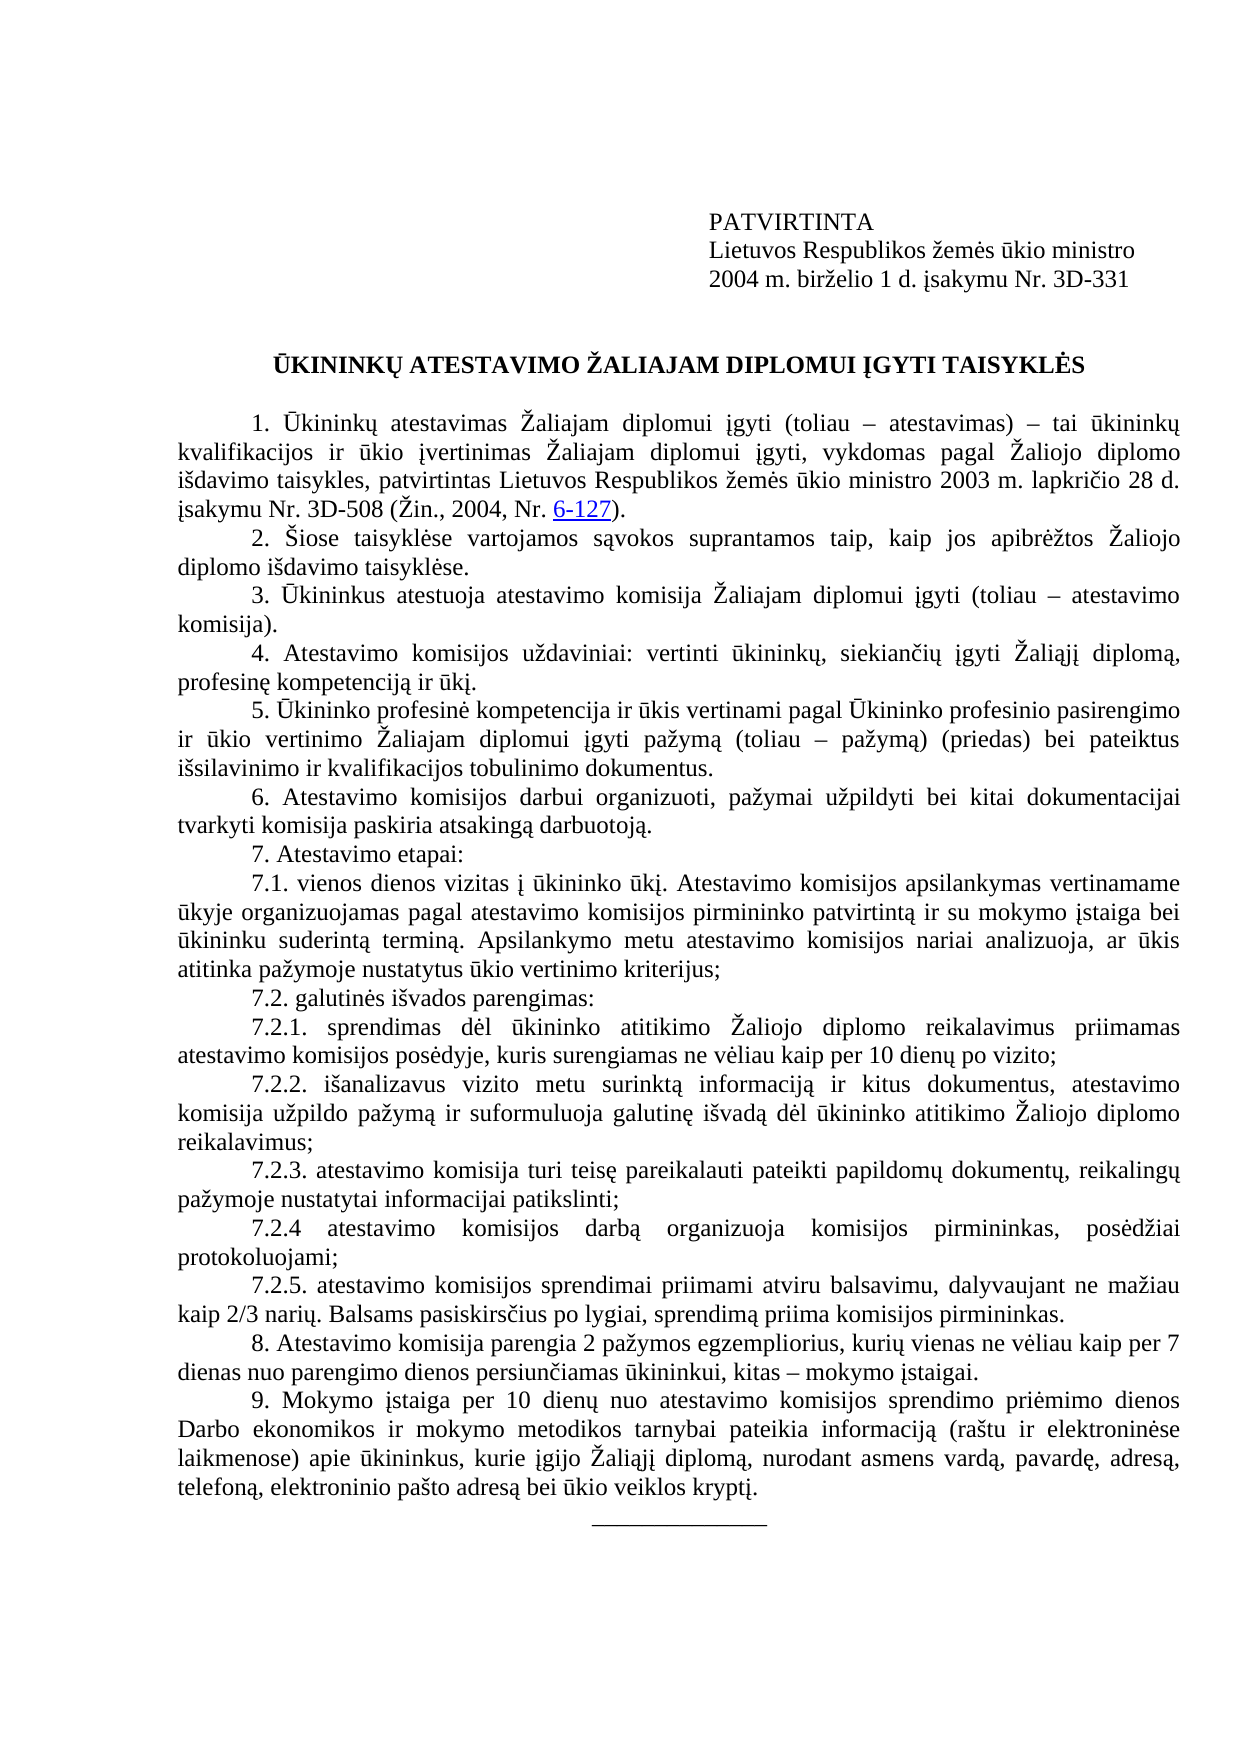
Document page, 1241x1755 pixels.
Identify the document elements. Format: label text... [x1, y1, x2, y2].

text PATVIRTINTA [177, 207, 1181, 235]
text 7. Atestavimo etapai: [177, 839, 1181, 868]
text 5. Ūkininko profesinė kompetencija ir ūkis vertinami pagal Ūkininko profesinio pasirengimo ir ūkio vertinimo Žaliajam diplomui įgyti pažymą (toliau – pažymą) (priedas) bei pateiktus išsilavinimo ir kvalifikacijos tobulinimo dokumentus. [177, 695, 1181, 782]
text ŪKININKŲ ATESTAVIMO ŽALIAJAM DIPLOMUI ĮGYTI TAISYKLĖS [177, 350, 1181, 379]
text 1. Ūkininkų atestavimas Žaliajam diplomui įgyti (toliau – atestavimas) – tai ūkininkų kvalifikacijos ir ūkio įvertinimas Žaliajam diplomui įgyti, vykdomas pagal Žaliojo diplomo išdavimo taisykles, patvirtintas Lietuvos Respublikos žemės ūkio ministro 2003 m. lapkričio 28 d. įsakymu Nr. 3D-508 (Žin., 2004, Nr. 6-127). [177, 408, 1181, 523]
text ______________ [177, 1500, 1181, 1529]
text 7.1. vienos dienos vizitas į ūkininko ūkį. Atestavimo komisijos apsilankymas vertinamame ūkyje organizuojamas pagal atestavimo komisijos pirmininko patvirtintą ir su mokymo įstaiga bei ūkininku suderintą terminą. Apsilankymo metu atestavimo komisijos nariai analizuoja, ar ūkis atitinka pažymoje nustatytus ūkio vertinimo kriterijus; [177, 868, 1181, 983]
text 2004 m. birželio 1 d. įsakymu Nr. 3D-331 [177, 264, 1181, 293]
text 7.2.1. sprendimas dėl ūkininko atitikimo Žaliojo diplomo reikalavimus priimamas atestavimo komisijos posėdyje, kuris surengiamas ne vėliau kaip per 10 dienų po vizito; [177, 1012, 1181, 1069]
text 8. Atestavimo komisija parengia 2 pažymos egzempliorius, kurių vienas ne vėliau kaip per 7 dienas nuo parengimo dienos persiunčiamas ūkininkui, kitas – mokymo įstaigai. [177, 1328, 1181, 1385]
text 7.2.2. išanalizavus vizito metu surinktą informaciją ir kitus dokumentus, atestavimo komisija užpildo pažymą ir suformuluoja galutinę išvadą dėl ūkininko atitikimo Žaliojo diplomo reikalavimus; [177, 1069, 1181, 1155]
text 4. Atestavimo komisijos uždaviniai: vertinti ūkininkų, siekiančių įgyti Žaliąjį diplomą, profesinę kompetenciją ir ūkį. [177, 638, 1181, 695]
text 3. Ūkininkus atestuoja atestavimo komisija Žaliajam diplomui įgyti (toliau – atestavimo komisija). [177, 580, 1181, 638]
text 7.2.3. atestavimo komisija turi teisę pareikalauti pateikti papildomų dokumentų, reikalingų pažymoje nustatytai informacijai patikslinti; [177, 1155, 1181, 1213]
text 6. Atestavimo komisijos darbui organizuoti, pažymai užpildyti bei kitai dokumentacijai tvarkyti komisija paskiria atsakingą darbuotoją. [177, 782, 1181, 839]
text 7.2. galutinės išvados parengimas: [177, 983, 1181, 1012]
text 7.2.5. atestavimo komisijos sprendimai priimami atviru balsavimu, dalyvaujant ne mažiau kaip 2/3 narių. Balsams pasiskirsčius po lygiai, sprendimą priima komisijos pirmininkas. [177, 1270, 1181, 1328]
text 9. Mokymo įstaiga per 10 dienų nuo atestavimo komisijos sprendimo priėmimo dienos Darbo ekonomikos ir mokymo metodikos tarnybai pateikia informaciją (raštu ir elektroninėse laikmenose) apie ūkininkus, kurie įgijo Žaliąjį diplomą, nurodant asmens vardą, pavardę, adresą, telefoną, elektroninio pašto adresą bei ūkio veiklos kryptį. [177, 1385, 1181, 1500]
text 2. Šiose taisyklėse vartojamos sąvokos suprantamos taip, kaip jos apibrėžtos Žaliojo diplomo išdavimo taisyklėse. [177, 523, 1181, 580]
text Lietuvos Respublikos žemės ūkio ministro [177, 235, 1181, 264]
text 7.2.4 atestavimo komisijos darbą organizuoja komisijos pirmininkas, posėdžiai protokoluojami; [177, 1213, 1181, 1270]
